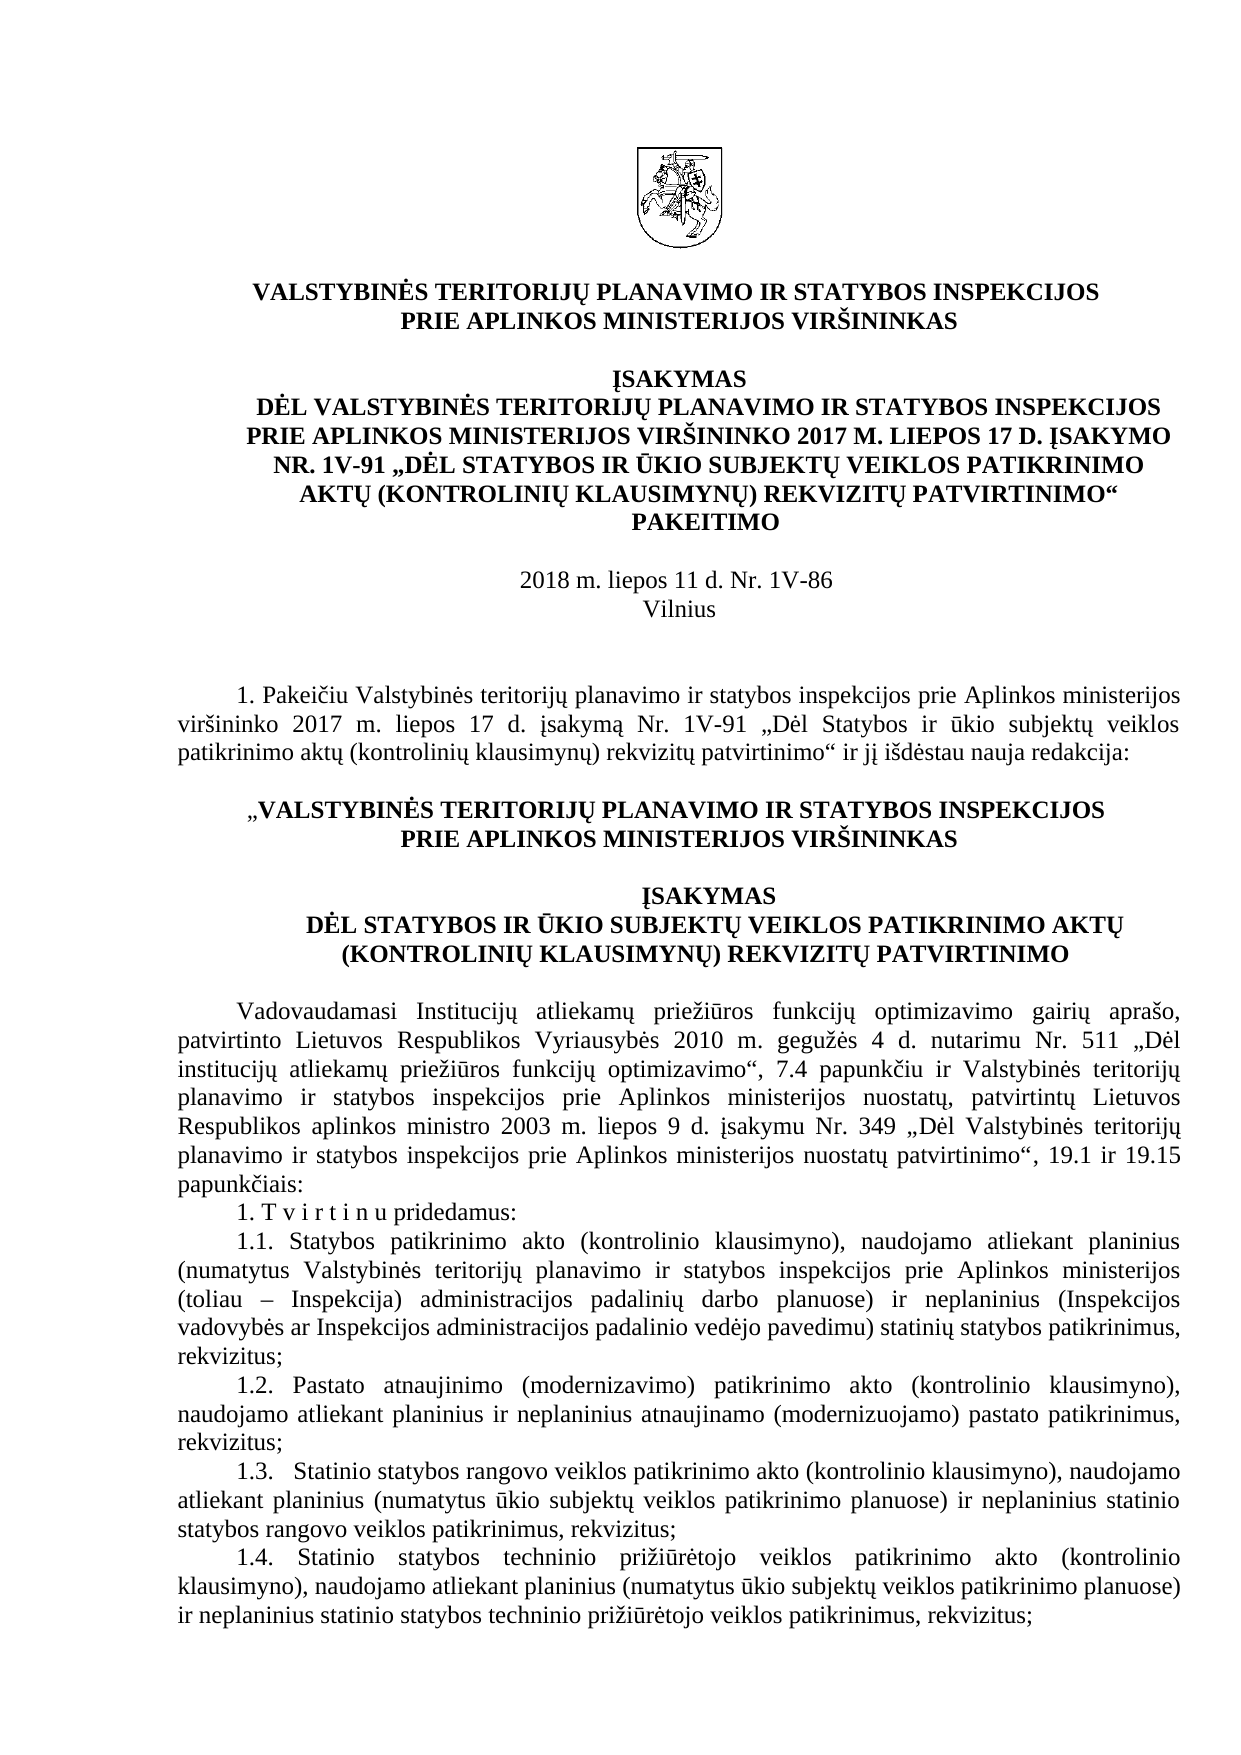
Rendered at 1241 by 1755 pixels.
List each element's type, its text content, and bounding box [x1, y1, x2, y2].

text PRIE APLINKOS MINISTERIJOS VIRŠININKAS [177, 824, 1181, 852]
text DĖL STATYBOS IR ŪKIO SUBJEKTŲ VEIKLOS PATIKRINIMO AKTŲ (KONTROLINIŲ KLAUSIMYNŲ) REKVIZITŲ PATVIRTINIMO [236, 910, 1181, 967]
text 1. T v i r t i n u pridedamus: [177, 1197, 1181, 1226]
text VALSTYBINĖS TERITORIJŲ PLANAVIMO IR STATYBOS INSPEKCIJOS [177, 277, 1181, 306]
text DĖL VALSTYBINĖS TERITORIJŲ PLANAVIMO IR STATYBOS INSPEKCIJOS PRIE APLINKOS MINISTERIJOS VIRŠININKO 2017 M. LIEPOS 17 D. ĮSAKYMO NR. 1V-91 „DĖL STATYBOS IR ŪKIO SUBJEKTŲ VEIKLOS PATIKRINIMO AKTŲ (KONTROLINIŲ KLAUSIMYNŲ) REKVIZITŲ PATVIRTINIMO“ PAKEITIMO [236, 392, 1181, 536]
text ĮSAKYMAS [177, 364, 1181, 392]
text PRIE APLINKOS MINISTERIJOS VIRŠININKAS [177, 306, 1181, 335]
text 2018 m. liepos 11 d. Nr. 1V-86 [177, 565, 1181, 594]
text 1.1. Statybos patikrinimo akto (kontrolinio klausimyno), naudojamo atliekant planinius (numatytus Valstybinės teritorijų planavimo ir statybos inspekcijos prie Aplinkos ministerijos (toliau – Inspekcija) administracijos padalinių darbo planuose) ir neplaninius (Inspekcijos vadovybės ar Inspekcijos administracijos padalinio vedėjo pavedimu) statinių statybos patikrinimus, rekvizitus; [177, 1226, 1181, 1370]
text Vilnius [177, 594, 1181, 622]
text 1. Pakeičiu Valstybinės teritorijų planavimo ir statybos inspekcijos prie Aplinkos ministerijos viršininko 2017 m. liepos 17 d. įsakymą Nr. 1V-91 „Dėl Statybos ir ūkio subjektų veiklos patikrinimo aktų (kontrolinių klausimynų) rekvizitų patvirtinimo“ ir jį išdėstau nauja redakcija: [177, 680, 1181, 766]
text 1.2. Pastato atnaujinimo (modernizavimo) patikrinimo akto (kontrolinio klausimyno), naudojamo atliekant planinius ir neplaninius atnaujinamo (modernizuojamo) pastato patikrinimus, rekvizitus; [177, 1370, 1181, 1456]
text 1.4. Statinio statybos techninio prižiūrėtojo veiklos patikrinimo akto (kontrolinio klausimyno), naudojamo atliekant planinius (numatytus ūkio subjektų veiklos patikrinimo planuose) ir neplaninius statinio statybos techninio prižiūrėtojo veiklos patikrinimus, rekvizitus; [177, 1542, 1181, 1629]
text „VALSTYBINĖS TERITORIJŲ PLANAVIMO IR STATYBOS INSPEKCIJOS [177, 795, 1181, 824]
text Vadovaudamasi Institucijų atliekamų priežiūros funkcijų optimizavimo gairių aprašo, patvirtinto Lietuvos Respublikos Vyriausybės 2010 m. gegužės 4 d. nutarimu Nr. 511 „Dėl institucijų atliekamų priežiūros funkcijų optimizavimo“, 7.4 papunkčiu ir Valstybinės teritorijų planavimo ir statybos inspekcijos prie Aplinkos ministerijos nuostatų, patvirtintų Lietuvos Respublikos aplinkos ministro 2003 m. liepos 9 d. įsakymu Nr. 349 „Dėl Valstybinės teritorijų planavimo ir statybos inspekcijos prie Aplinkos ministerijos nuostatų patvirtinimo“, 19.1 ir 19.15 papunkčiais: [177, 996, 1181, 1197]
text 1.3. Statinio statybos rangovo veiklos patikrinimo akto (kontrolinio klausimyno), naudojamo atliekant planinius (numatytus ūkio subjektų veiklos patikrinimo planuose) ir neplaninius statinio statybos rangovo veiklos patikrinimus, rekvizitus; [177, 1456, 1181, 1542]
text ĮSAKYMAS [236, 881, 1181, 910]
